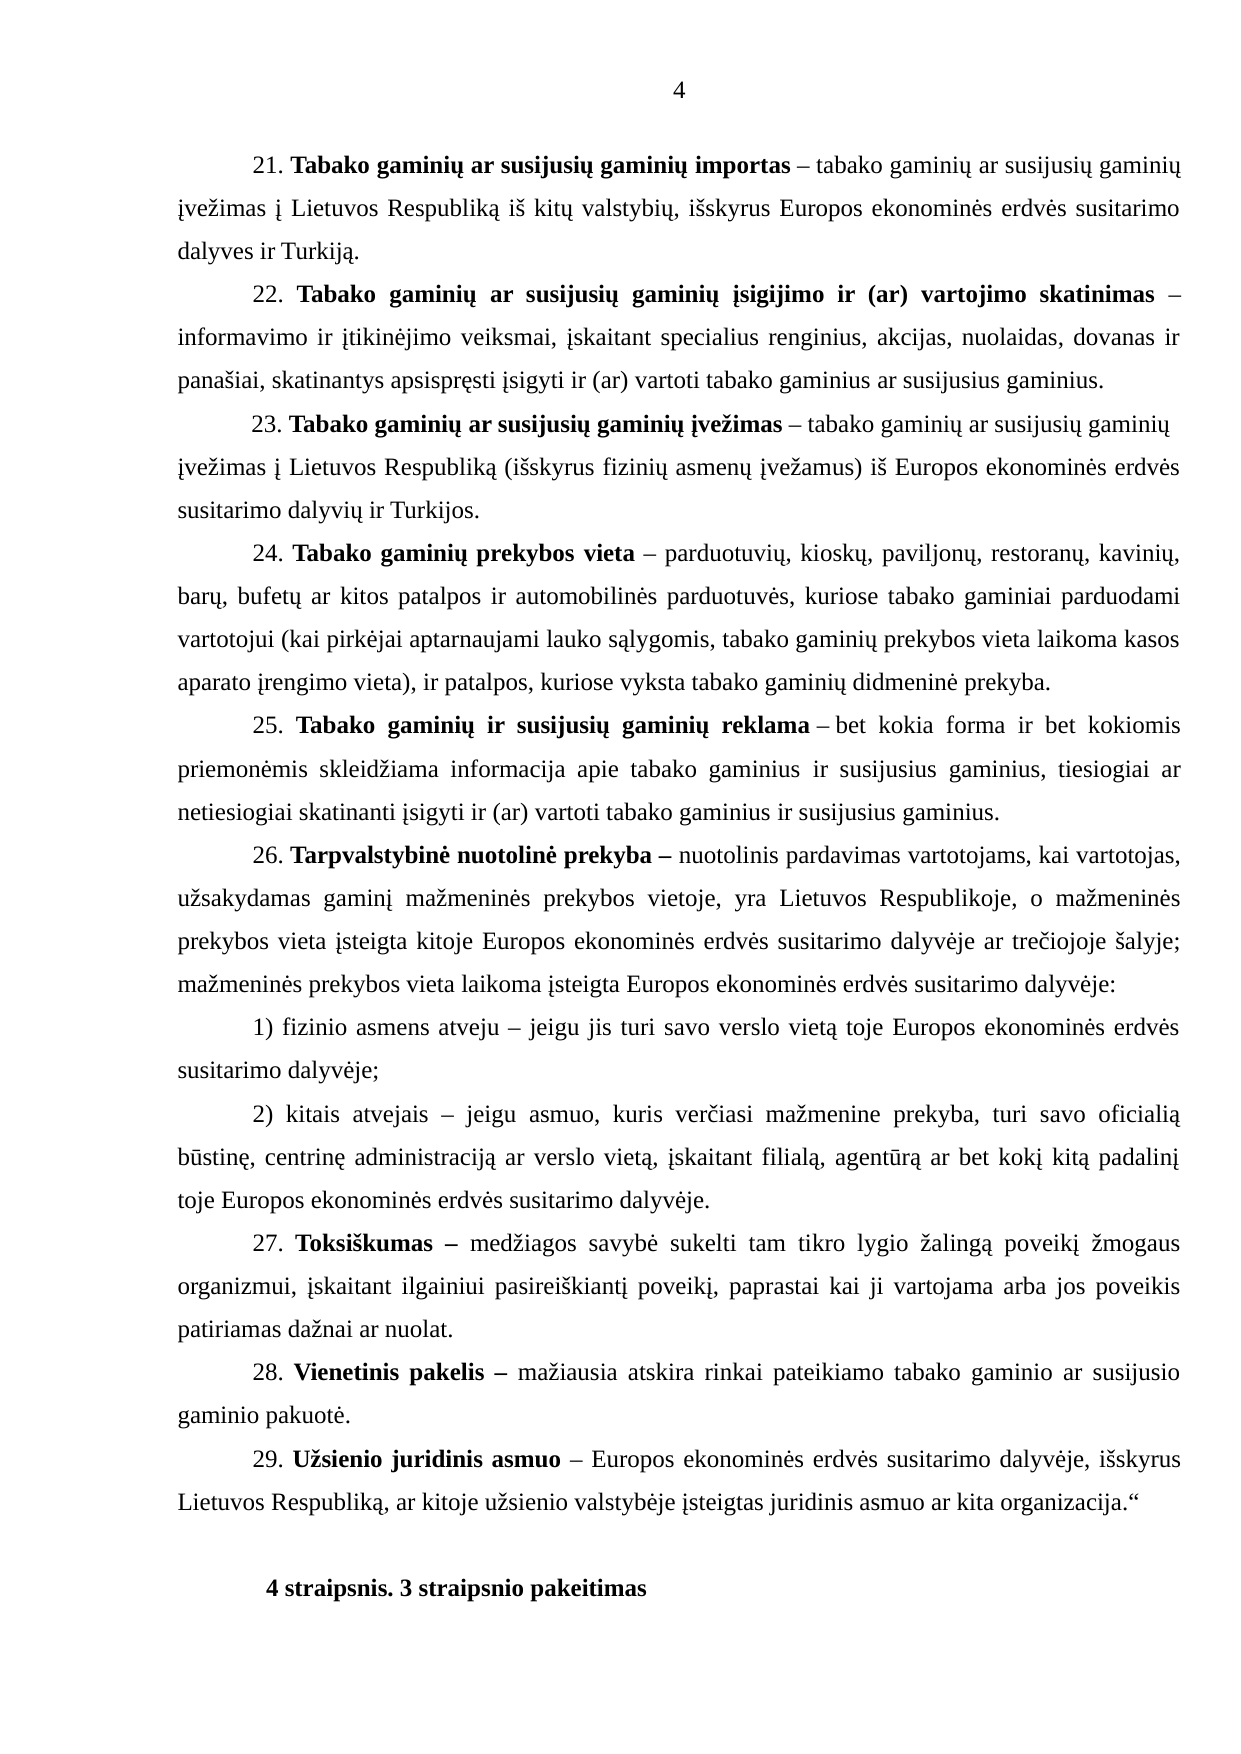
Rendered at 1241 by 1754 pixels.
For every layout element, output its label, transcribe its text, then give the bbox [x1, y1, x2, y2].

text 21. Tabako gaminių ar susijusių gaminių importas – tabako gaminių ar susijusių gaminių įvežimas į Lietuvos Respubliką iš kitų valstybių, išskyrus Europos ekonominės erdvės susitarimo dalyves ir Turkiją. [177, 150, 1181, 265]
text 27. Toksiškumas – medžiagos savybė sukelti tam tikro lygio žalingą poveikį žmogaus organizmui, įskaitant ilgainiui pasireiškiantį poveikį, paprastai kai ji vartojama arba jos poveikis patiriamas dažnai ar nuolat. [177, 1228, 1181, 1343]
text 4 straipsnis. 3 straipsnio pakeitimas [177, 1573, 1181, 1602]
text 1) fizinio asmens atveju – jeigu jis turi savo verslo vietą toje Europos ekonominės erdvės susitarimo dalyvėje; [177, 1012, 1181, 1084]
text 23. Tabako gaminių ar susijusių gaminių įvežimas – tabako gaminių ar susijusių gaminių įvežimas į Lietuvos Respubliką (išskyrus fizinių asmenų įvežamus) iš Europos ekonominės erdvės susitarimo dalyvių ir Turkijos. [177, 409, 1181, 524]
text 24. Tabako gaminių prekybos vieta – parduotuvių, kioskų, paviljonų, restoranų, kavinių, barų, bufetų ar kitos patalpos ir automobilinės parduotuvės, kuriose tabako gaminiai parduodami vartotojui (kai pirkėjai aptarnaujami lauko sąlygomis, tabako gaminių prekybos vieta laikoma kasos aparato įrengimo vieta), ir patalpos, kuriose vyksta tabako gaminių didmeninė prekyba. [177, 538, 1181, 696]
text 25. Tabako gaminių ir susijusių gaminių reklama – bet kokia forma ir bet kokiomis priemonėmis skleidžiama informacija apie tabako gaminius ir susijusius gaminius, tiesiogiai ar netiesiogiai skatinanti įsigyti ir (ar) vartoti tabako gaminius ir susijusius gaminius. [177, 711, 1181, 826]
text 22. Tabako gaminių ar susijusių gaminių įsigijimo ir (ar) vartojimo skatinimas – informavimo ir įtikinėjimo veiksmai, įskaitant specialius renginius, akcijas, nuolaidas, dovanas ir panašiai, skatinantys apsispręsti įsigyti ir (ar) vartoti tabako gaminius ar susijusius gaminius. [177, 279, 1181, 394]
text 29. Užsienio juridinis asmuo – Europos ekonominės erdvės susitarimo dalyvėje, išskyrus Lietuvos Respubliką, ar kitoje užsienio valstybėje įsteigtas juridinis asmuo ar kita organizacija.“ [177, 1444, 1181, 1516]
text 28. Vienetinis pakelis – mažiausia atskira rinkai pateikiamo tabako gaminio ar susijusio gaminio pakuotė. [177, 1357, 1181, 1429]
text 2) kitais atvejais – jeigu asmuo, kuris verčiasi mažmenine prekyba, turi savo oficialią būstinę, centrinę administraciją ar verslo vietą, įskaitant filialą, agentūrą ar bet kokį kitą padalinį toje Europos ekonominės erdvės susitarimo dalyvėje. [177, 1099, 1181, 1214]
text 26. Tarpvalstybinė nuotolinė prekyba – nuotolinis pardavimas vartotojams, kai vartotojas, užsakydamas gaminį mažmeninės prekybos vietoje, yra Lietuvos Respublikoje, o mažmeninės prekybos vieta įsteigta kitoje Europos ekonominės erdvės susitarimo dalyvėje ar trečiojoje šalyje; mažmeninės prekybos vieta laikoma įsteigta Europos ekonominės erdvės susitarimo dalyvėje: [177, 840, 1181, 998]
